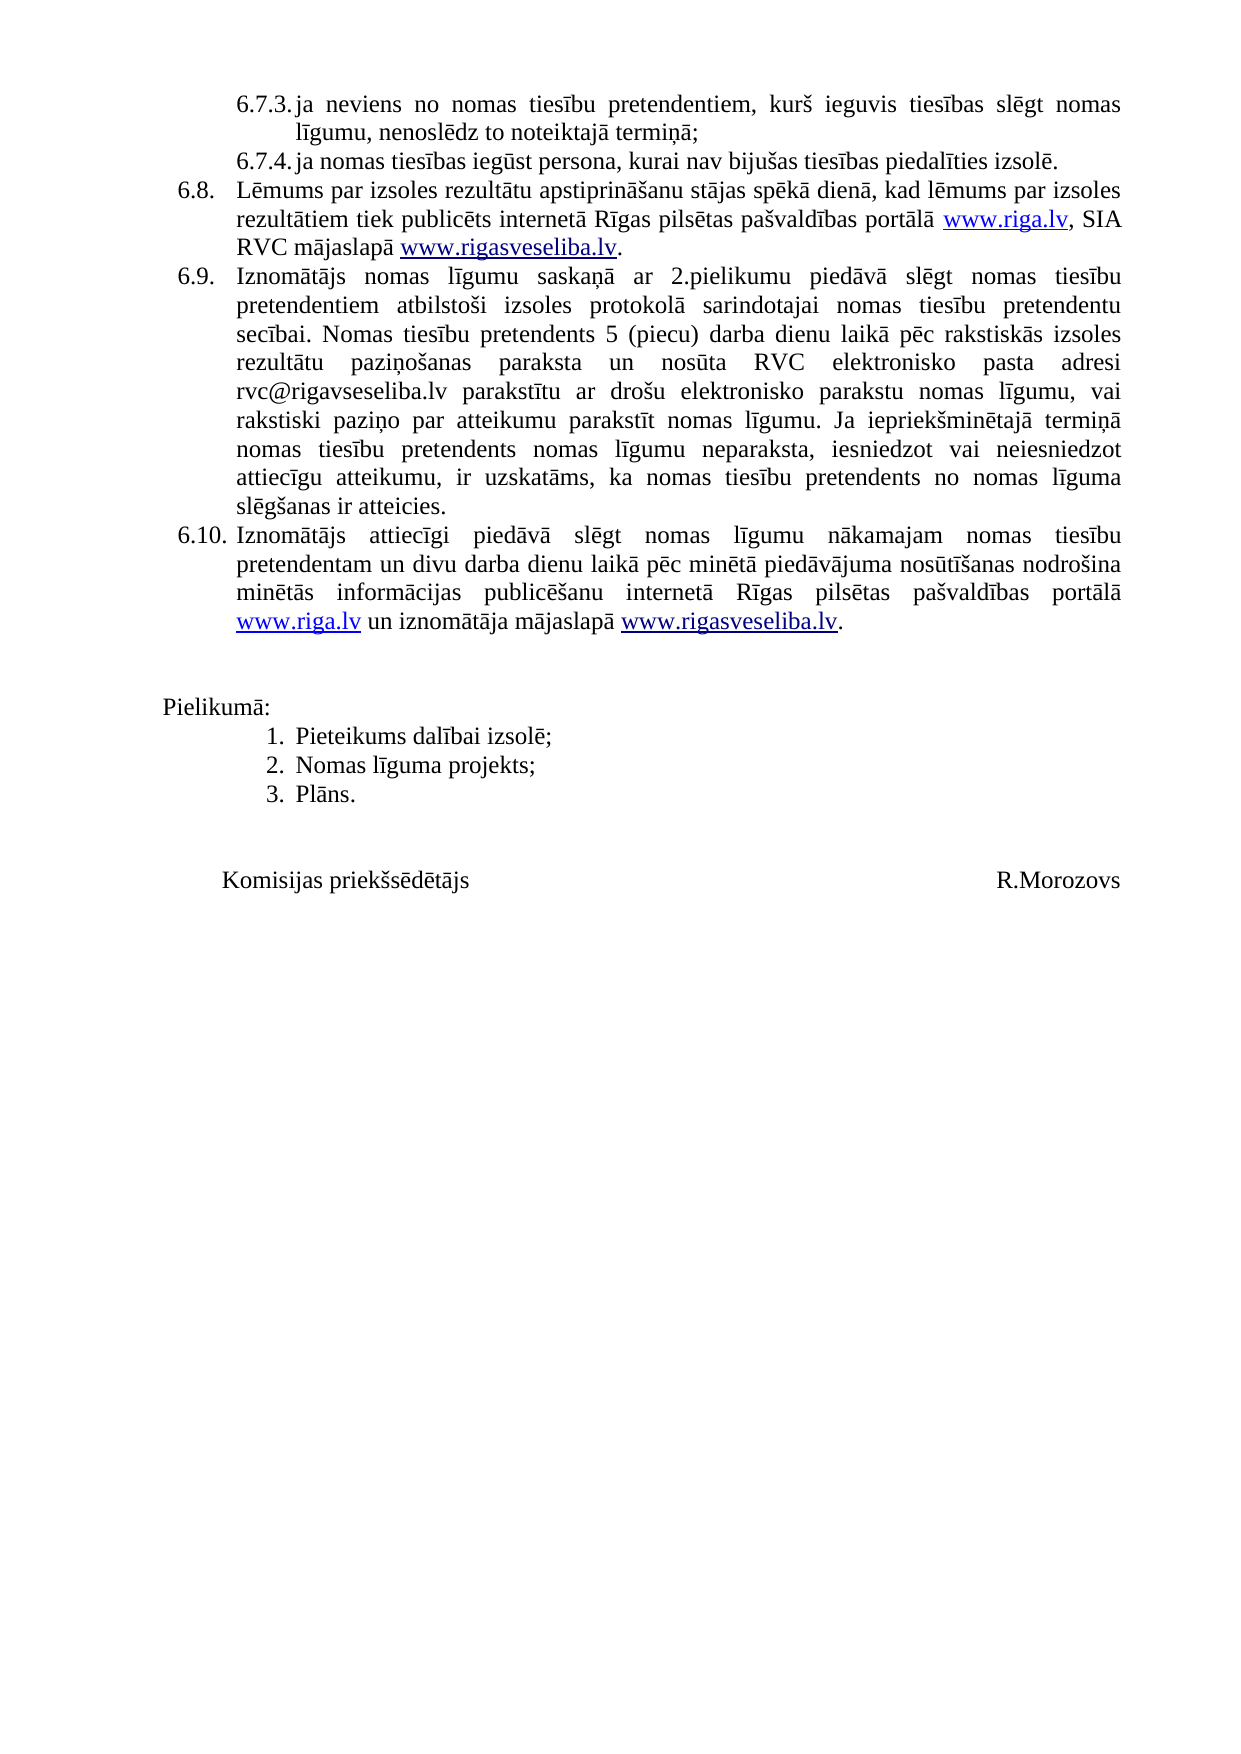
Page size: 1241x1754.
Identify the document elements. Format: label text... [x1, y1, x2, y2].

list Iznomātājs nomas līgumu saskaņā ar 2.pielikumu piedāvā slēgt nomas tiesību pretendentiem atbilstoši izsoles protokolā sarindotajai nomas tiesību pretendentu secībai. Nomas tiesību pretendents 5 (piecu) darba dienu laikā pēc rakstiskās izsoles rezultātu paziņošanas paraksta un nosūta RVC elektronisko pasta adresi rvc@rigavseseliba.lv parakstītu ar drošu elektronisko parakstu nomas līgumu, vai rakstiski paziņo par atteikumu parakstīt nomas līgumu. Ja iepriekšminētajā termiņā nomas tiesību pretendents nomas līgumu neparaksta, iesniedzot vai neiesniedzot attiecīgu atteikumu, ir uzskatāms, ka nomas tiesību pretendents no nomas līguma slēgšanas ir atteicies. [177, 261, 1122, 520]
list Pieteikums dalībai izsolē; [266, 721, 1122, 750]
list Plāns. [266, 779, 1122, 807]
list Nomas līguma projekts; [266, 750, 1122, 779]
text Komisijas priekšsēdētājs R.Morozovs [177, 865, 1122, 894]
text Pielikumā: [162, 692, 1122, 721]
list Iznomātājs attiecīgi piedāvā slēgt nomas līgumu nākamajam nomas tiesību pretendentam un divu darba dienu laikā pēc minētā piedāvājuma nosūtīšanas nodrošina minētās informācijas publicēšanu internetā Rīgas pilsētas pašvaldības portālā www.riga.lv un iznomātāja mājaslapā www.rigasveseliba.lv. [177, 520, 1122, 635]
list Lēmums par izsoles rezultātu apstiprināšanu stājas spēkā dienā, kad lēmums par izsoles rezultātiem tiek publicēts internetā Rīgas pilsētas pašvaldības portālā www.riga.lv, SIA RVC mājaslapā www.rigasveseliba.lv. [177, 175, 1122, 261]
list ja nomas tiesības iegūst persona, kurai nav bijušas tiesības piedalīties izsolē. [236, 146, 1122, 175]
list ja neviens no nomas tiesību pretendentiem, kurš ieguvis tiesības slēgt nomas līgumu, nenoslēdz to noteiktajā termiņā; [236, 89, 1122, 146]
